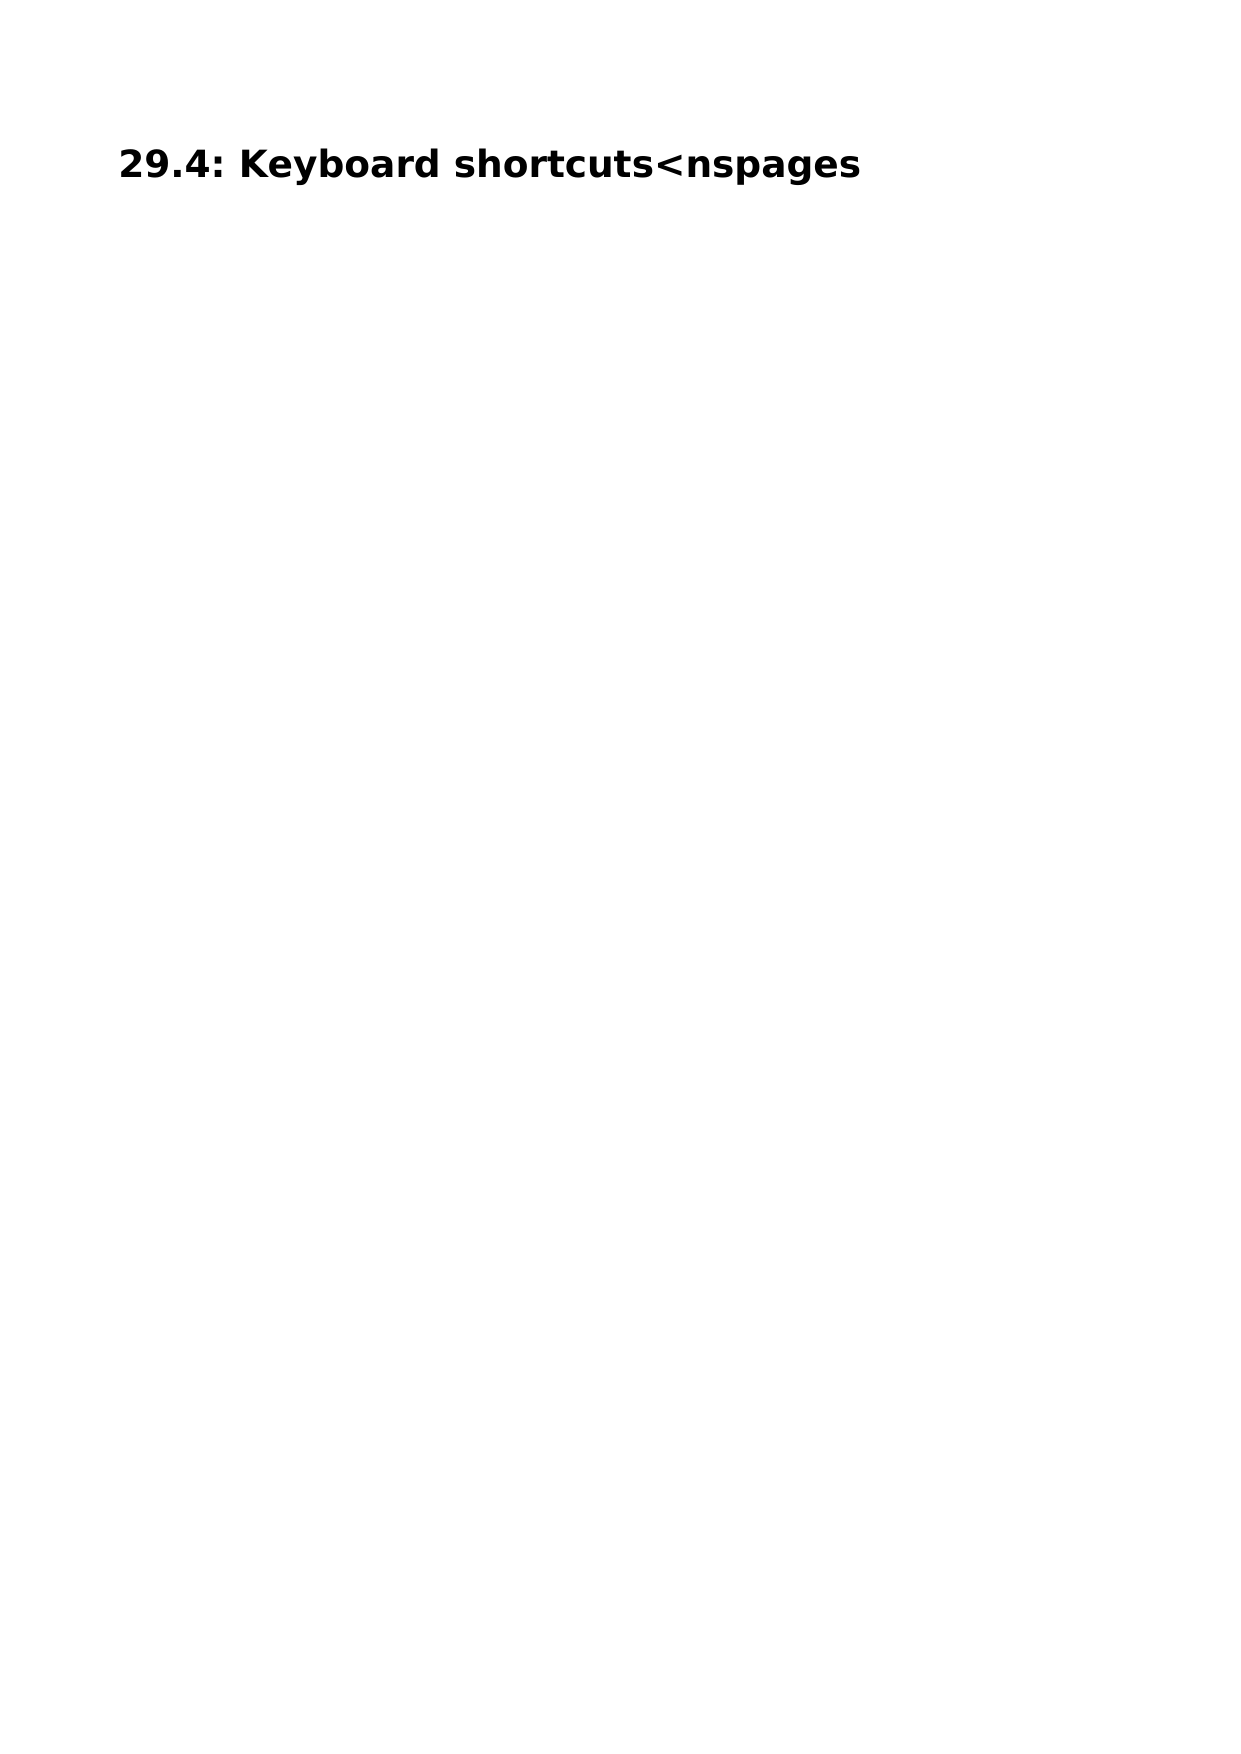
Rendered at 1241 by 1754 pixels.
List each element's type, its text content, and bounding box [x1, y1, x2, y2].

subtitle 29.4: Keyboard shortcuts<nspages [118, 143, 1122, 187]
